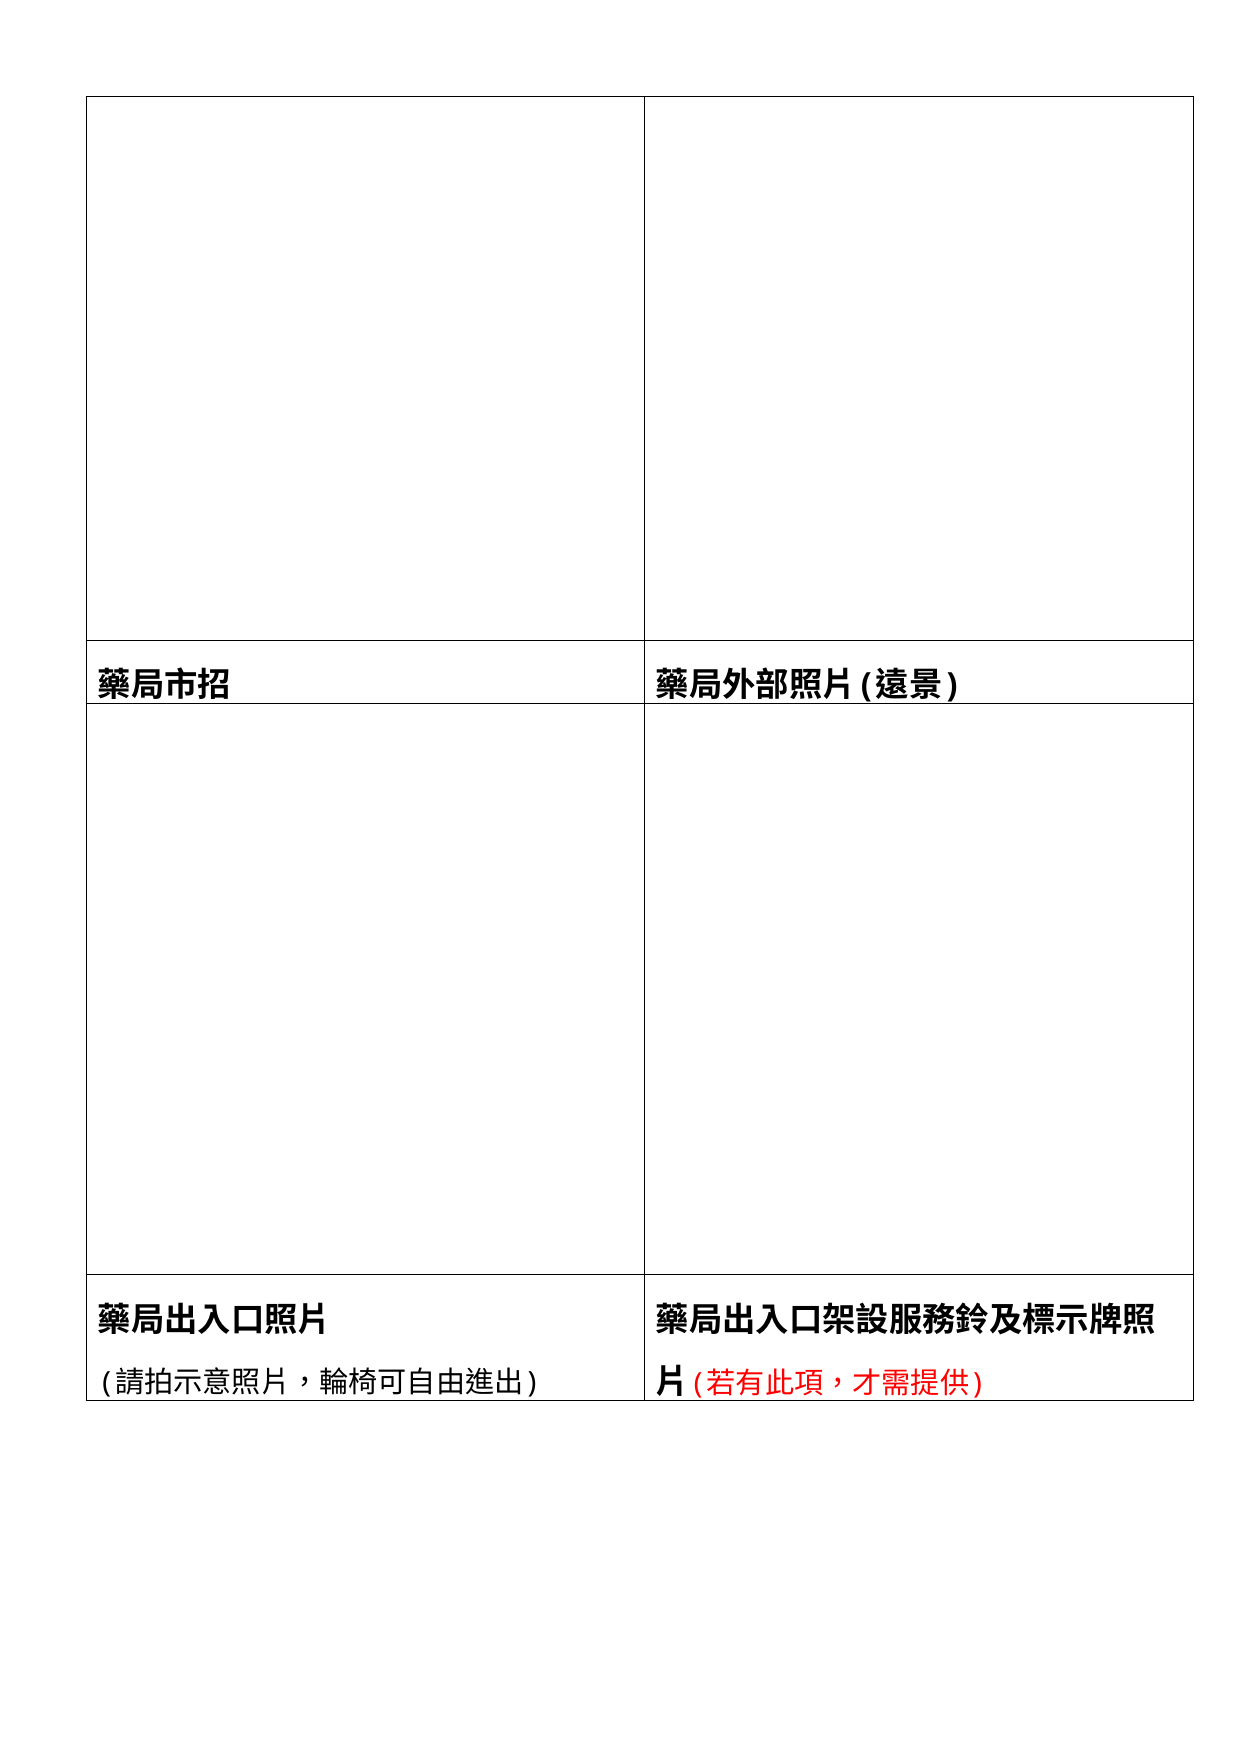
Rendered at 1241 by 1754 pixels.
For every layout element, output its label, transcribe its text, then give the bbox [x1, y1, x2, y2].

table_cell 藥局外部照片(遠景) [645, 641, 1193, 703]
table_cell 藥局出入口照片 (請拍示意照片，輪椅可自由進出) [87, 1275, 644, 1400]
table_cell [645, 704, 1193, 1274]
table_cell 藥局市招 [87, 641, 644, 703]
table_cell [87, 704, 644, 1274]
table_header [87, 97, 644, 639]
table_header [645, 97, 1193, 639]
table_cell 藥局出入口架設服務鈴及標示牌照片(若有此項，才需提供) [645, 1275, 1193, 1400]
